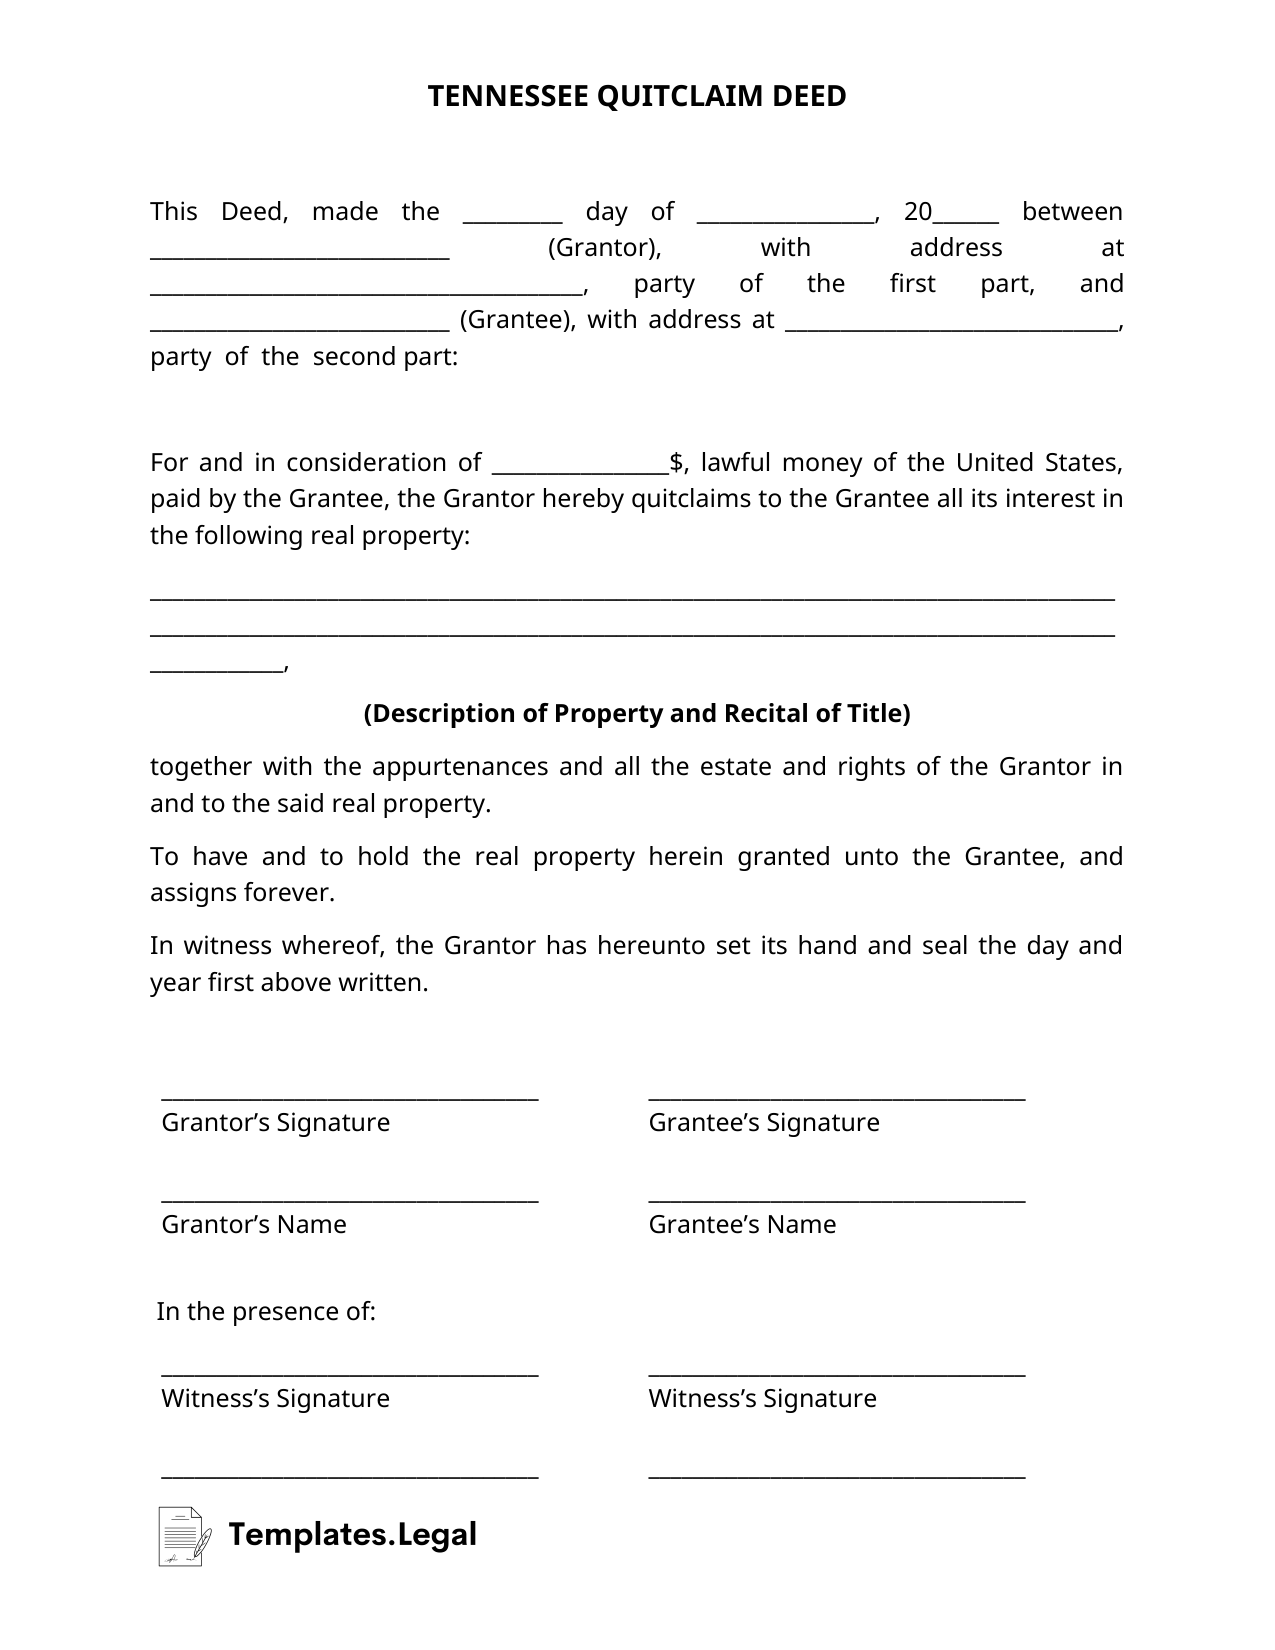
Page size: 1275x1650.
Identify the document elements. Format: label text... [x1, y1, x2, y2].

table_header __________________________________ Witness’s Signature [637, 1347, 1124, 1449]
text To have and to hold the real property herein granted unto the Grantee, and assigns forever. [150, 838, 1125, 909]
table_cell __________________________________ Grantor’s Name [150, 1138, 637, 1241]
text In witness whereof, the Grantor has hereunto set its hand and seal the day and year first above written. [150, 928, 1125, 998]
text For and in consideration of ________________$, lawful money of the United States, paid by the Grantee, the Grantor hereby quitclaims to the Grantee all its interest in the following real property: [150, 444, 1125, 551]
table_cell [1124, 1138, 1275, 1241]
text together with the appurtenances and all the estate and rights of the Grantor in and to the said real property. [150, 749, 1125, 819]
table_header __________________________________ Witness’s Signature [150, 1347, 637, 1449]
table_header __________________________________ Grantor’s Signature [150, 1070, 637, 1138]
text (Description of Property and Recital of Title) [150, 696, 1125, 730]
table_header [1124, 1070, 1275, 1138]
text __________________________________________________________________________________________________________________________________________________________________________________________, [150, 570, 1125, 677]
text TENNESSEE QUITCLAIM DEED [150, 75, 1125, 115]
text In the presence of: [150, 1293, 1125, 1328]
text This Deed, made the _________ day of ________________, 20______ between ___________________________ (Grantor), with address at _______________________________________, party of the first part, and ___________________________ (Grantee), with address at ______________________________, party of the second part: [150, 193, 1125, 373]
table_header __________________________________ Grantee’s Signature [637, 1070, 1124, 1138]
table_cell __________________________________ [150, 1449, 637, 1483]
table_cell __________________________________ Grantee’s Name [637, 1138, 1124, 1241]
table_cell __________________________________ [637, 1449, 1124, 1483]
